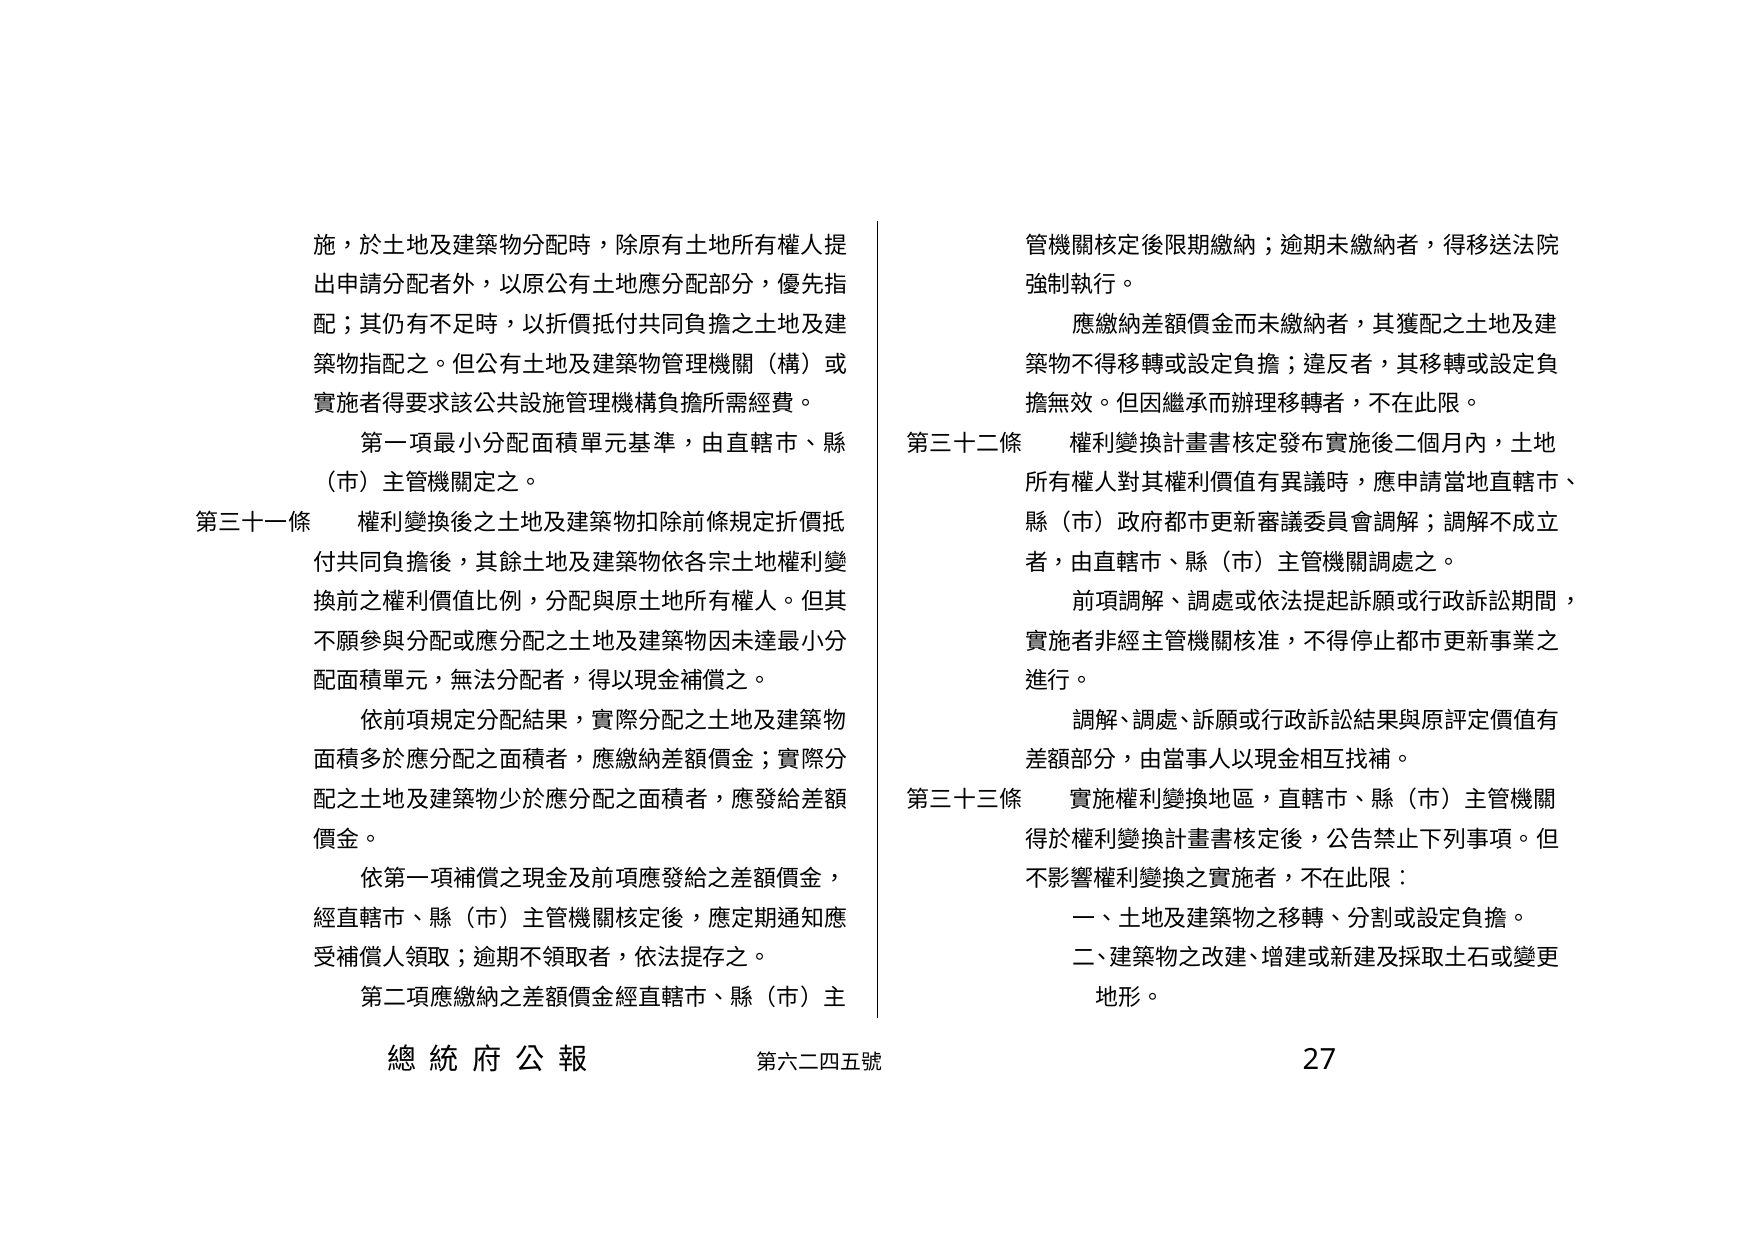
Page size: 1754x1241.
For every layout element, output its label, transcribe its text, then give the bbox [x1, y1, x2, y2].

text 第二項應繳納之差額價金經直轄巿、縣（巿）主 [313, 974, 847, 1013]
text 調解、調處、訴願或行政訴訟結果與原評定價值有差額部分，由當事人以現金相互找補。 [1025, 697, 1559, 776]
text 二、建築物之改建、增建或新建及採取土石或變更地形。 [1072, 934, 1559, 1013]
text 依第一項補償之現金及前項應發給之差額價金，經直轄巿、縣（巿）主管機關核定後，應定期通知應受補償人領取；逾期不領取者，依法提存之。 [313, 855, 847, 974]
text 第三十二條 權利變換計畫書核定發布實施後二個月內，土地所有權人對其權利價值有異議時，應申請當地直轄巿、縣（巿）政府都巿更新審議委員會調解；調解不成立者，由直轄巿、縣（巿）主管機關調處之。 [907, 419, 1559, 578]
text 施，於土地及建築物分配時，除原有土地所有權人提出申請分配者外，以原公有土地應分配部分，優先指配；其仍有不足時，以折價抵付共同負擔之土地及建築物指配之。但公有土地及建築物管理機關（構）或實施者得要求該公共設施管理機構負擔所需經費。 [313, 222, 847, 419]
text 第一項最小分配面積單元基準，由直轄巿、縣（巿）主管機關定之。 [313, 419, 847, 499]
text 前項調解、調處或依法提起訴願或行政訴訟期間，實施者非經主管機關核准，不得停止都巿更新事業之進行。 [1025, 578, 1559, 697]
text 依前項規定分配結果，實際分配之土地及建築物面積多於應分配之面積者，應繳納差額價金；實際分配之土地及建築物少於應分配之面積者，應發給差額價金。 [313, 697, 847, 855]
text 應繳納差額價金而未繳納者，其獲配之土地及建築物不得移轉或設定負擔；違反者，其移轉或設定負擔無效。但因繼承而辦理移轉者，不在此限。 [1025, 301, 1559, 419]
text 一、土地及建築物之移轉、分割或設定負擔。 [1072, 894, 1559, 934]
text 第三十三條 實施權利變換地區，直轄巿、縣（巿）主管機關得於權利變換計畫書核定後，公告禁止下列事項。但不影響權利變換之實施者，不在此限︰ [907, 776, 1559, 894]
text 管機關核定後限期繳納；逾期未繳納者，得移送法院強制執行。 [1025, 222, 1559, 301]
text 第三十一條 權利變換後之土地及建築物扣除前條規定折價抵付共同負擔後，其餘土地及建築物依各宗土地權利變換前之權利價值比例，分配與原土地所有權人。但其不願參與分配或應分配之土地及建築物因未達最小分配面積單元，無法分配者，得以現金補償之。 [195, 499, 847, 697]
